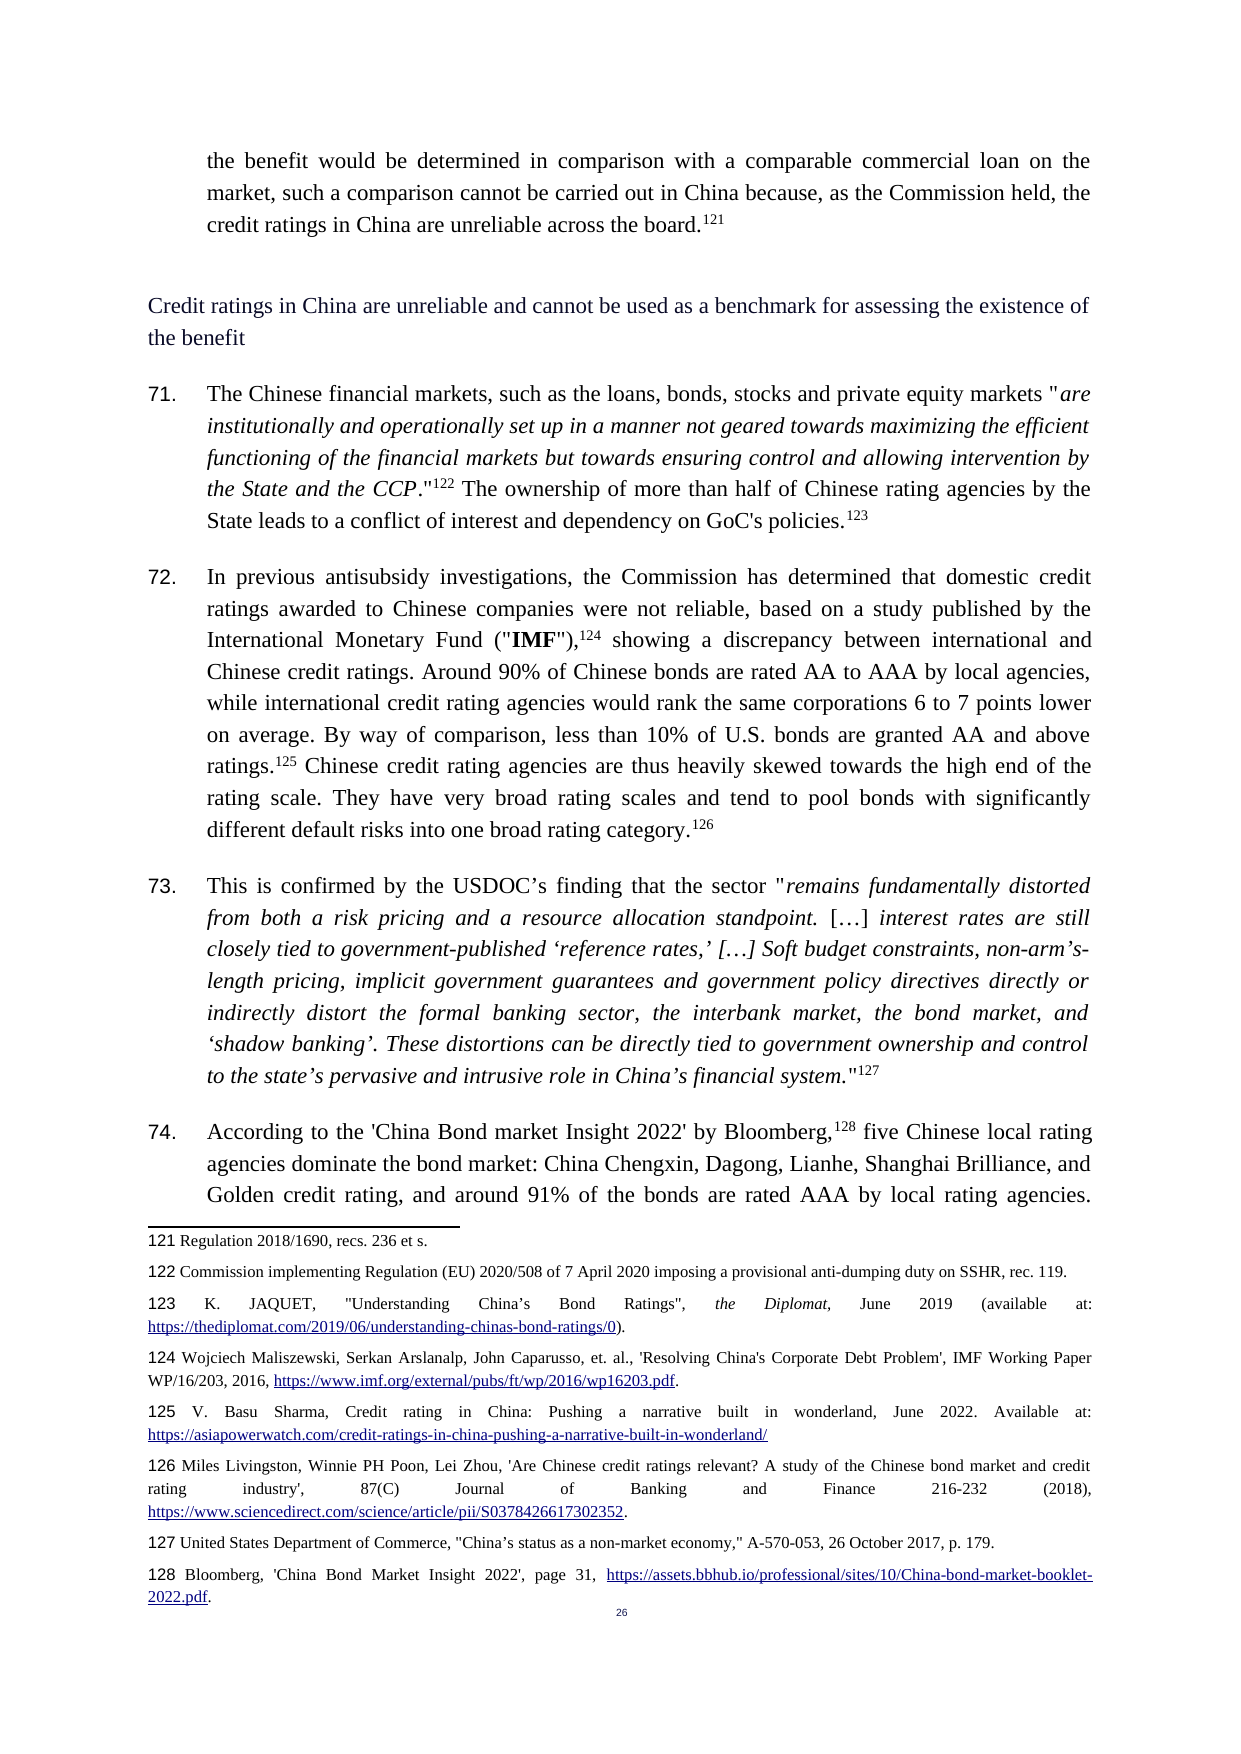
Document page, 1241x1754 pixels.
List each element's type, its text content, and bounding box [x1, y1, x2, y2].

list Bloomberg, 'China Bond Market Insight 2022', page 31, https://assets.bbhub.io/professional/sites/10/China-bond-market-booklet-2022.pdf. [148, 1564, 1093, 1606]
list Commission implementing Regulation (EU) 2020/508 of 7 April 2020 imposing a provisional anti-dumping duty on SSHR, rec. 119. [148, 1262, 1093, 1281]
list United States Department of Commerce, "China’s status as a non-market economy," A-570-053, 26 October 2017, p. 179. [148, 1533, 1093, 1552]
list Regulation 2018/1690, recs. 236 et s. [148, 1231, 1093, 1250]
list V. Basu Sharma, Credit rating in China: Pushing a narrative built in wonderland, June 2022. Available at: https://asiapowerwatch.com/credit-ratings-in-china-pushing-a-narrative-built-in-wonderland/ [148, 1402, 1093, 1444]
list the benefit would be determined in comparison with a comparable commercial loan on the market, such a comparison cannot be carried out in China because, as the Commission held, the credit ratings in China are unreliable across the board. [148, 148, 1093, 237]
list Miles Livingston, Winnie PH Poon, Lei Zhou, 'Are Chinese credit ratings relevant? A study of the Chinese bond market and credit rating industry', 87(C) Journal of Banking and Finance 216-232 (2018), https://www.sciencedirect.com/science/article/pii/S0378426617302352. [148, 1456, 1093, 1521]
list According to the 'China Bond market Insight 2022' by Bloomberg, five Chinese local rating agencies dominate the bond market: China Chengxin, Dagong, Lianhe, Shanghai Brilliance, and Golden credit rating, and around 91% of the bonds are rated AAA by local rating agencies. [148, 1118, 1093, 1208]
list K. JAQUET, "Understanding China’s Bond Ratings", the Diplomat, June 2019 (available at: https://thediplomat.com/2019/06/understanding-chinas-bond-ratings/0). [148, 1293, 1093, 1336]
list This is confirmed by the USDOC’s finding that the sector "remains fundamentally distorted from both a risk pricing and a resource allocation standpoint. […] interest rates are still closely tied to government-published ‘reference rates,’ […] Soft budget constraints, non-arm’s-length pricing, implicit government guarantees and government policy directives directly or indirectly distort the formal banking sector, the interbank market, the bond market, and ‘shadow banking’. These distortions can be directly tied to government ownership and control to the state’s pervasive and intrusive role in China’s financial system." [148, 872, 1093, 1088]
list In previous antisubsidy investigations, the Commission has determined that domestic credit ratings awarded to Chinese companies were not reliable, based on a study published by the International Monetary Fund ("IMF"), showing a discrepancy between international and Chinese credit ratings. Around 90% of Chinese bonds are rated AA to AAA by local agencies, while international credit rating agencies would rank the same corporations 6 to 7 points lower on average. By way of comparison, less than 10% of U.S. bonds are granted AA and above ratings. Chinese credit rating agencies are thus heavily skewed towards the high end of the rating scale. They have very broad rating scales and tend to pool bonds with significantly different default risks into one broad rating category. [148, 563, 1093, 842]
subtitle Credit ratings in China are unreliable and cannot be used as a benchmark for assessing the existence of the benefit [148, 292, 1093, 350]
list The Chinese financial markets, such as the loans, bonds, stocks and private equity markets "are institutionally and operationally set up in a manner not geared towards maximizing the efficient functioning of the financial markets but towards ensuring control and allowing intervention by the State and the CCP." The ownership of more than half of Chinese rating agencies by the State leads to a conflict of interest and dependency on GoC's policies. [148, 380, 1093, 533]
list Wojciech Maliszewski, Serkan Arslanalp, John Caparusso, et. al., 'Resolving China's Corporate Debt Problem', IMF Working Paper WP/16/203, 2016, https://www.imf.org/external/pubs/ft/wp/2016/wp16203.pdf. [148, 1348, 1093, 1390]
